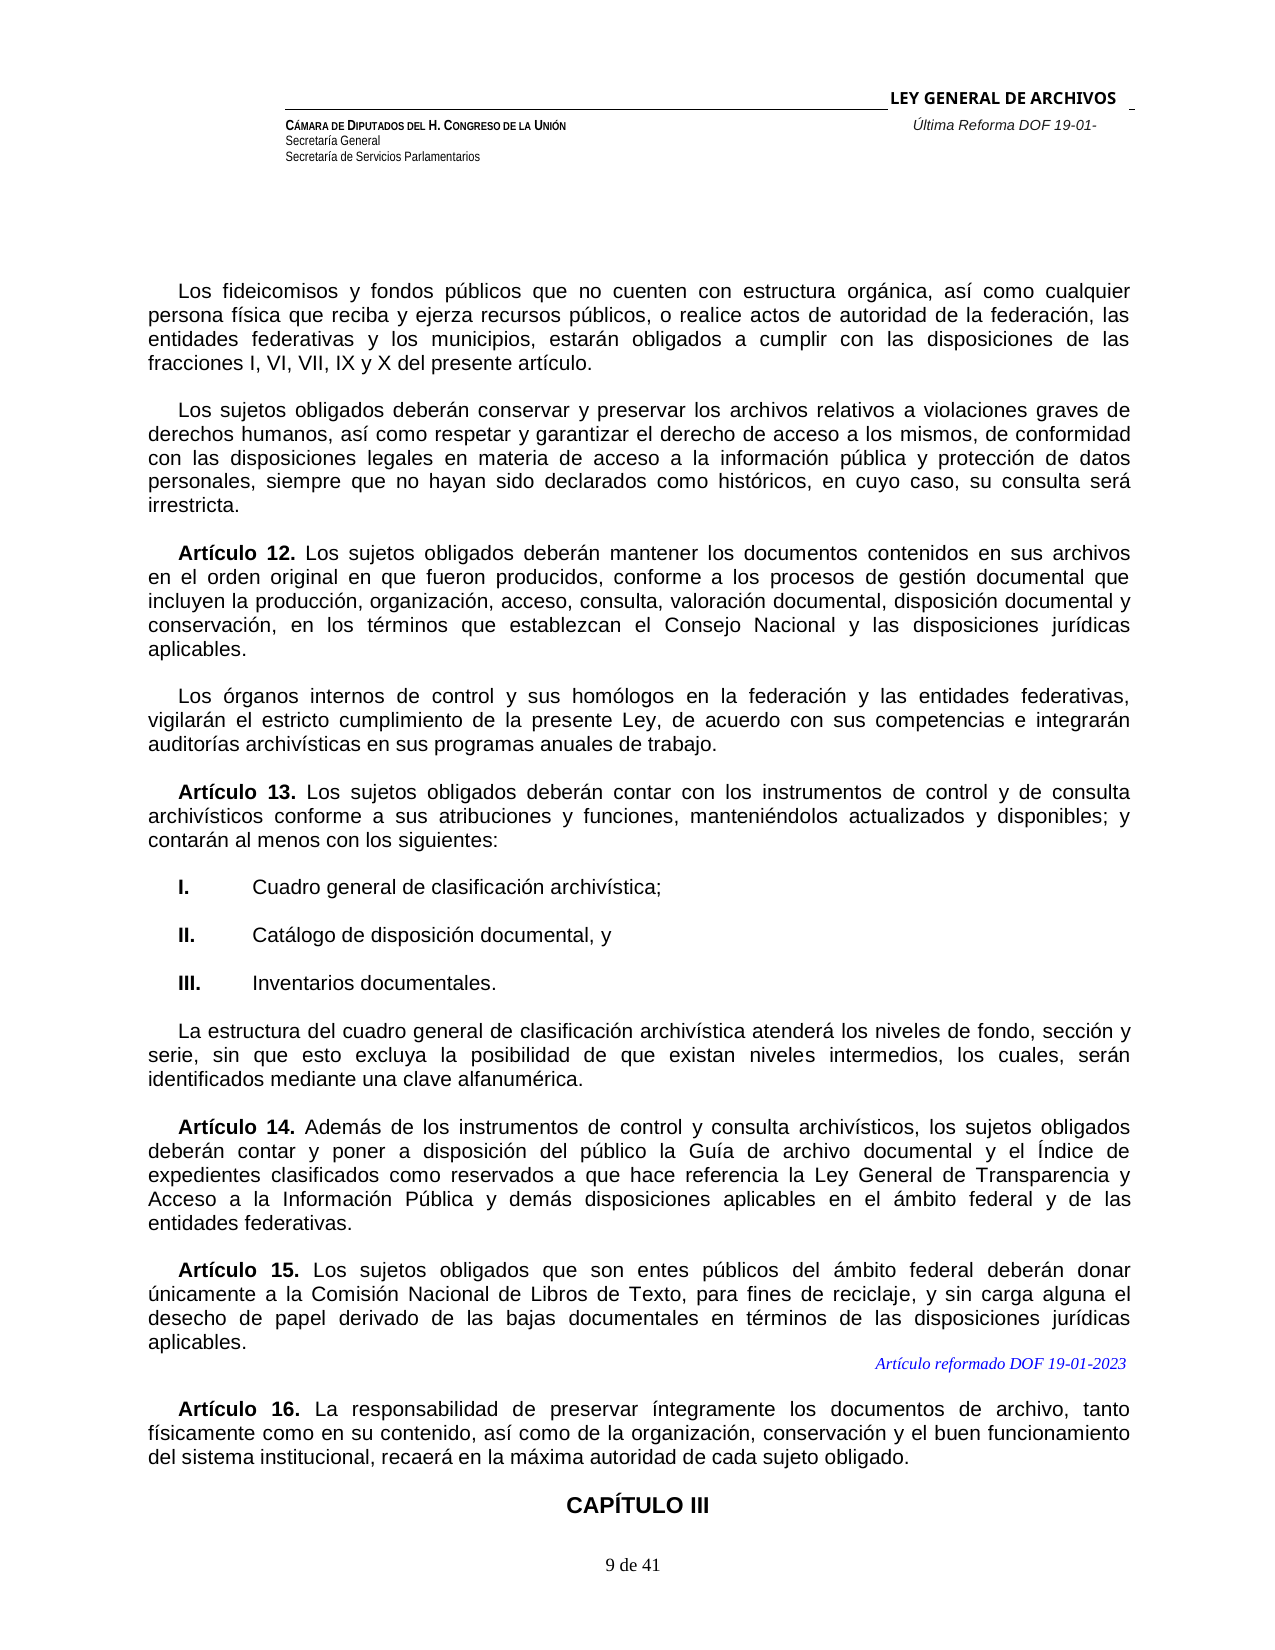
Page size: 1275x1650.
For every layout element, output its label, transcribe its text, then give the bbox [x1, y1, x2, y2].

text Artículo 14. Además de los instrumentos de control y consulta archivísticos, los sujetos obligados deberán contar y poner a disposición del público la Guía de archivo documental y el Índice de expedientes clasificados como reservados a que hace referencia la Ley General de Transparencia y Acceso a la Información Pública y demás disposiciones aplicables en el ámbito federal y de las entidades federativas. [148, 1115, 1131, 1234]
text La estructura del cuadro general de clasificación archivística atenderá los niveles de fondo, sección y serie, sin que esto excluya la posibilidad de que existan niveles intermedios, los cuales, serán identificados mediante una clave alfanumérica. [148, 1019, 1131, 1091]
text Artículo 12. Los sujetos obligados deberán mantener los documentos contenidos en sus archivos en el orden original en que fueron producidos, conforme a los procesos de gestión documental que incluyen la producción, organización, acceso, consulta, valoración documental, disposición documental y conservación, en los términos que establezcan el Consejo Nacional y las disposiciones jurídicas aplicables. [148, 541, 1130, 661]
text II. Catálogo de disposición documental, y [178, 923, 1148, 947]
text Los órganos internos de control y sus homólogos en la federación y las entidades federativas, vigilarán el estricto cumplimiento de la presente Ley, de acuerdo con sus competencias e integrarán auditorías archivísticas en sus programas anuales de trabajo. [148, 685, 1130, 756]
text CAPÍTULO III [562, 1492, 713, 1518]
text III. Inventarios documentales. [178, 971, 1148, 995]
text Artículo 15. Los sujetos obligados que son entes públicos del ámbito federal deberán donar únicamente a la Comisión Nacional de Libros de Texto, para fines de reciclaje, y sin carga alguna el desecho de papel derivado de las bajas documentales en términos de las disposiciones jurídicas aplicables. [148, 1258, 1131, 1354]
text Artículo 13. Los sujetos obligados deberán contar con los instrumentos de control y de consulta archivísticos conforme a sus atribuciones y funciones, manteniéndolos actualizados y disponibles; y contarán al menos con los siguientes: [148, 780, 1130, 852]
text Artículo reformado DOF 19-01-2023 [135, 1354, 1128, 1373]
text I. Cuadro general de clasificación archivística; [178, 875, 1148, 899]
text Los fideicomisos y fondos públicos que no cuenten con estructura orgánica, así como cualquier persona física que reciba y ejerza recursos públicos, o realice actos de autoridad de la federación, las entidades federativas y los municipios, estarán obligados a cumplir con las disposiciones de las fracciones I, VI, VII, IX y X del presente artículo. [148, 279, 1130, 374]
text Artículo 16. La responsabilidad de preservar íntegramente los documentos de archivo, tanto físicamente como en su contenido, así como de la organización, conservación y el buen funcionamiento del sistema institucional, recaerá en la máxima autoridad de cada sujeto obligado. [148, 1397, 1130, 1469]
text Los sujetos obligados deberán conservar y preservar los archivos relativos a violaciones graves de derechos humanos, así como respetar y garantizar el derecho de acceso a los mismos, de conformidad con las disposiciones legales en materia de acceso a la información pública y protección de datos personales, siempre que no hayan sido declarados como históricos, en cuyo caso, su consulta será irrestricta. [148, 398, 1131, 517]
